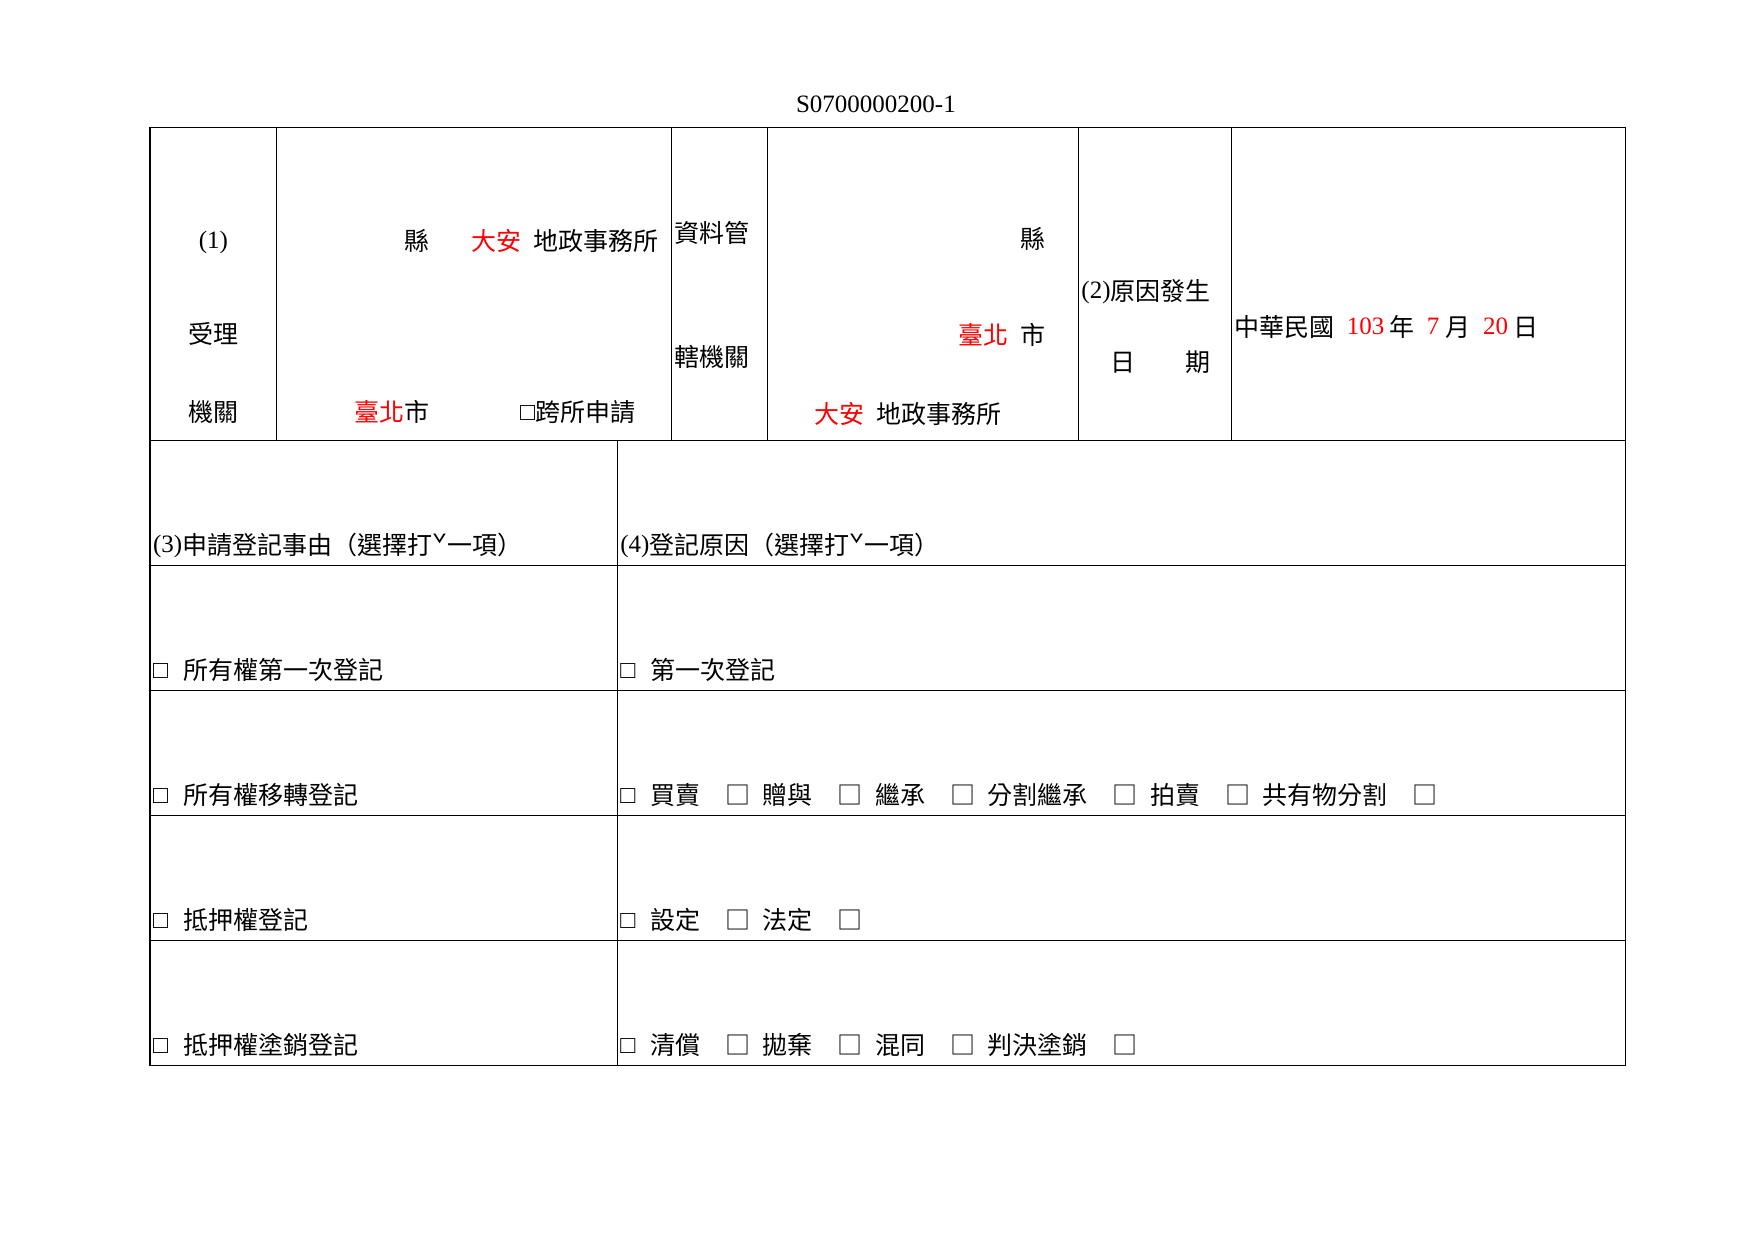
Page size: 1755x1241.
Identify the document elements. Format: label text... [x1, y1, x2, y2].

table_cell 資料管 轄機關 [672, 128, 767, 440]
table_cell □ 所有權移轉登記 [151, 691, 617, 815]
table_cell (1) 受理 機關 [151, 128, 276, 440]
table_cell 中華民國 103年 7 月 20日 [1232, 128, 1625, 440]
table_cell □ 設定 □ 法定 □ [618, 816, 1625, 940]
table_cell □ 抵押權登記 [151, 816, 617, 940]
table_cell (4)登記原因（選擇打ˇ一項） [618, 441, 1625, 565]
table_cell □ 抵押權塗銷登記 [151, 941, 617, 1065]
table_cell (2)原因發生 日 期 [1079, 128, 1231, 440]
table_cell 縣 臺北市 [277, 128, 432, 440]
table_cell □ 所有權第一次登記 [151, 566, 617, 690]
table_cell 大安 地政事務所 □跨所申請 [433, 128, 671, 440]
table_cell □ 買賣 □ 贈與 □ 繼承 □ 分割繼承 □ 拍賣 □ 共有物分割 □ [618, 691, 1625, 815]
table_cell 縣 臺北 市 大安 地政事務所 [768, 128, 1078, 440]
table_cell □ 第一次登記 [618, 566, 1625, 690]
table_cell (3)申請登記事由（選擇打ˇ一項） [151, 441, 617, 565]
table_cell □ 清償 □ 拋棄 □ 混同 □ 判決塗銷 □ [618, 941, 1625, 1065]
